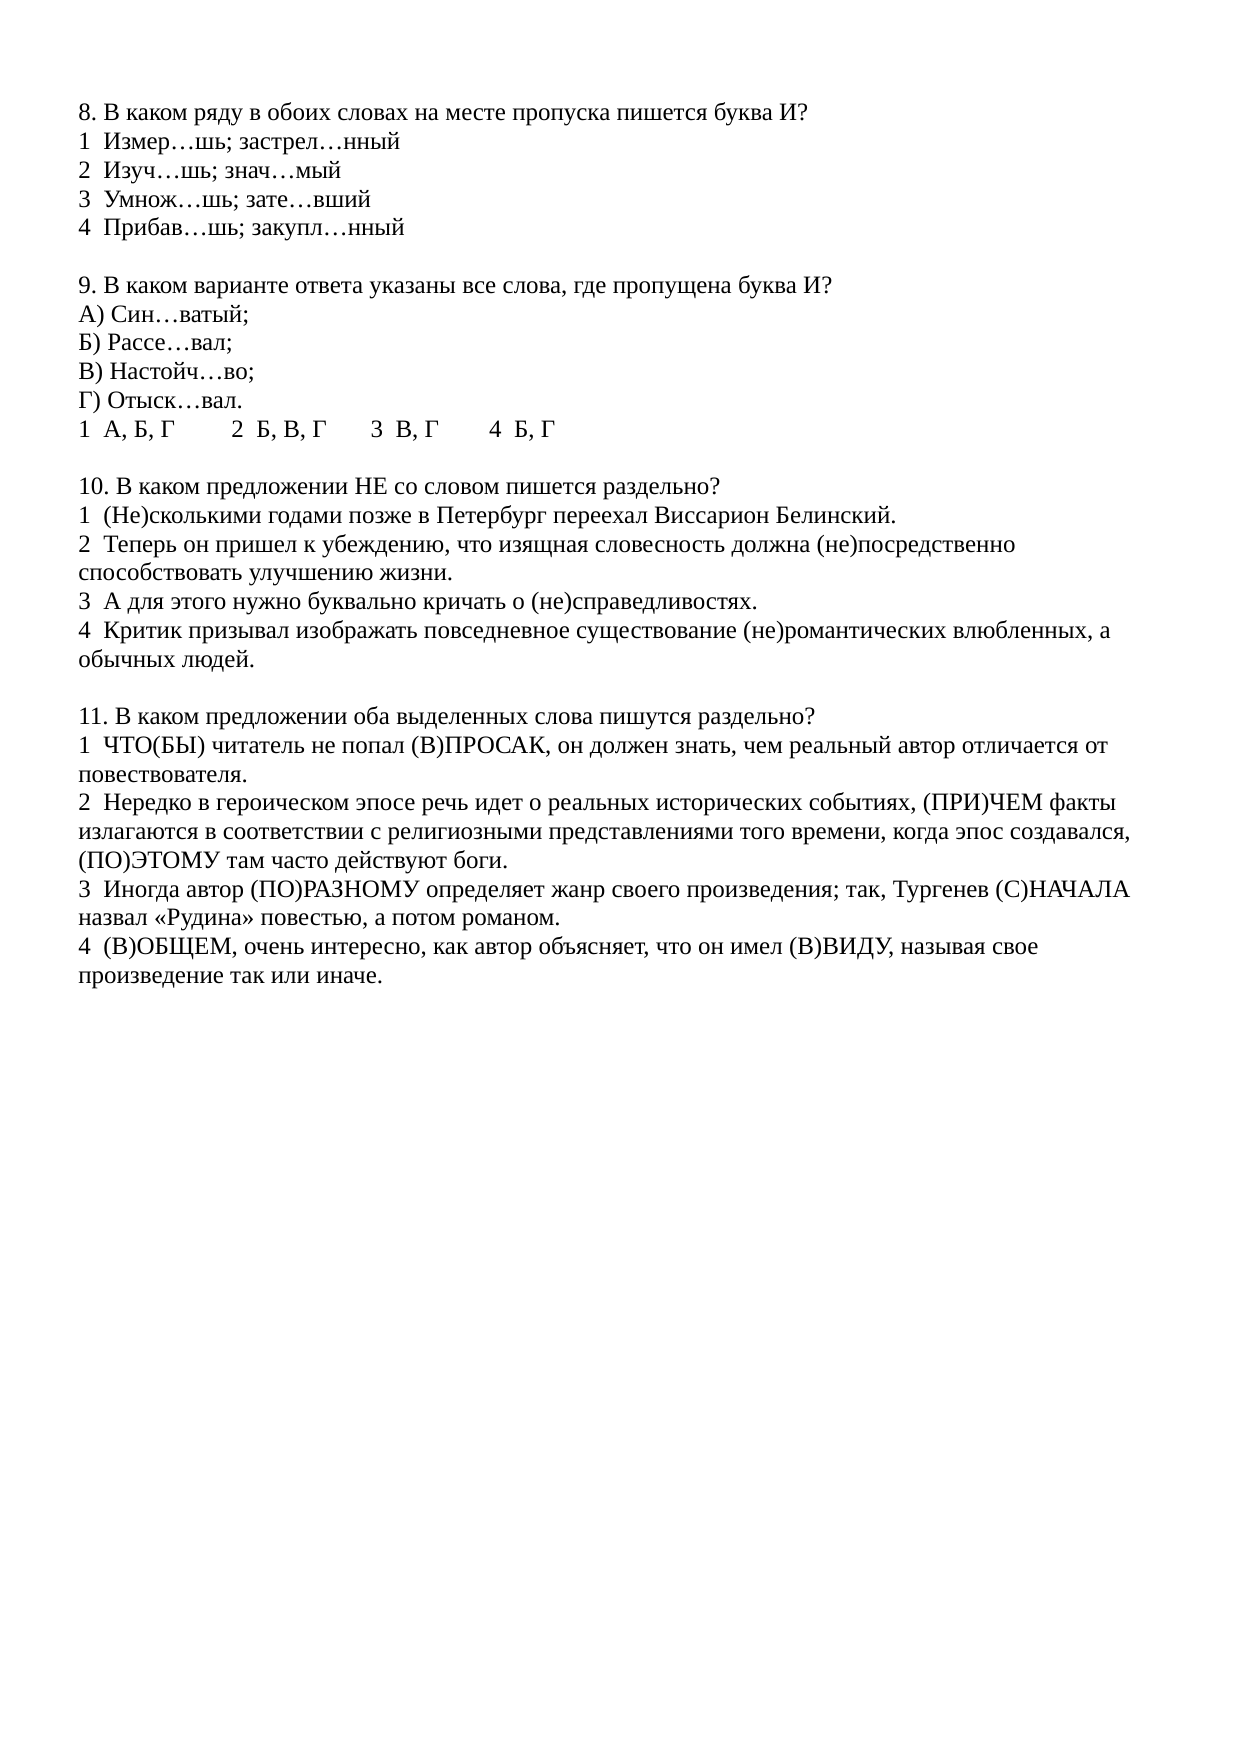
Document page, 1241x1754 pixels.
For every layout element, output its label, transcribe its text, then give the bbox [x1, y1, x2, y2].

text В) Настойч…во; [78, 356, 1163, 385]
text 3 А для этого нужно буквально кричать о (не)справедливостях. [78, 586, 1163, 615]
text 1 (Не)сколькими годами позже в Петербург переехал Виссарион Белинский. [78, 500, 1163, 529]
text 1 Измер…шь; застрел…нный [78, 126, 1163, 155]
text 1 А, Б, Г 2 Б, В, Г 3 В, Г 4 Б, Г [78, 414, 1163, 442]
text 3 Умнож…шь; зате…вший [78, 184, 1163, 212]
text Г) Отыск…вал. [78, 385, 1163, 414]
text 3 Иногда автор (ПО)РАЗНОМУ определяет жанр своего произведения; так, Тургенев (С)НАЧАЛА назвал «Рудина» повестью, а потом романом. [78, 874, 1163, 931]
text 8. В каком ряду в обоих словах на месте пропуска пишется буква И? [78, 97, 1163, 126]
text 1 ЧТО(БЫ) читатель не попал (В)ПРОСАК, он должен знать, чем реальный автор отличается от повествователя. [78, 730, 1163, 787]
text 2 Изуч…шь; знач…мый [78, 155, 1163, 184]
text 4 Критик призывал изображать повседневное существование (не)романтических влюбленных, а обычных людей. [78, 615, 1163, 672]
text 10. В каком предложении НЕ со словом пишется раздельно? [78, 471, 1163, 500]
text А) Син…ватый; [78, 299, 1163, 327]
text 9. В каком варианте ответа указаны все слова, где пропущена буква И? [78, 270, 1163, 299]
text 4 Прибав…шь; закупл…нный [78, 212, 1163, 241]
text 11. В каком предложении оба выделенных слова пишутся раздельно? [78, 701, 1163, 730]
text 2 Теперь он пришел к убеждению, что изящная словесность должна (не)посредственно способствовать улучшению жизни. [78, 529, 1163, 586]
text 2 Нередко в героическом эпосе речь идет о реальных исторических событиях, (ПРИ)ЧЕМ факты излагаются в соответствии с религиозными представлениями того времени, когда эпос создавался, (ПО)ЭТОМУ там часто действуют боги. [78, 787, 1163, 874]
text 4 (В)ОБЩЕМ, очень интересно, как автор объясняет, что он имел (В)ВИДУ, называя свое произведение так или иначе. [78, 931, 1163, 989]
text Б) Рассе…вал; [78, 327, 1163, 356]
